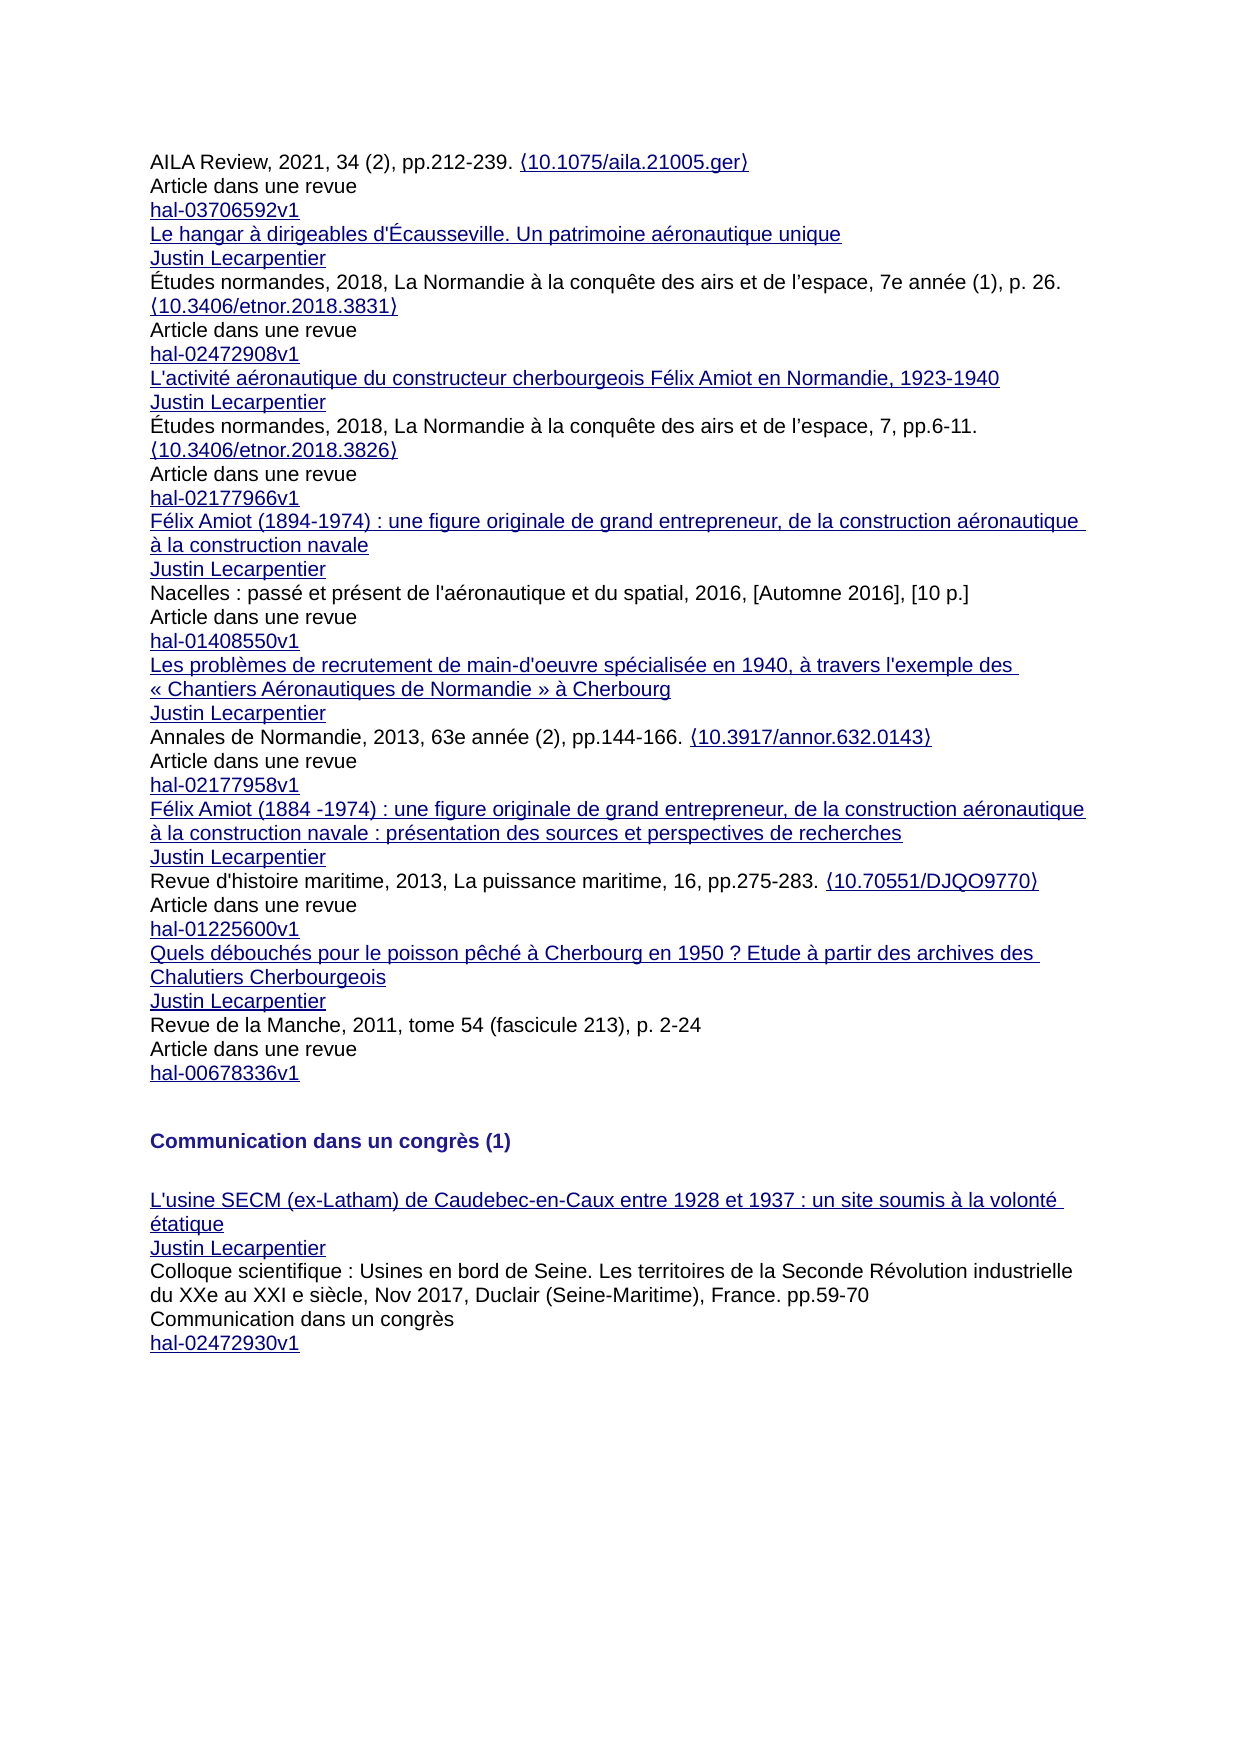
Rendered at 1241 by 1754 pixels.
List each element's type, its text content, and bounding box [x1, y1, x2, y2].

table_header L'usine SECM (ex-Latham) de Caudebec-en-Caux entre 1928 et 1937 : un site soumis à la volonté étatique Justin Lecarpentier Colloque scientifique : Usines en bord de Seine. Les territoires de la Seconde Révolution industrielle du XXe au XXI e siècle, Nov 2017, Duclair (Seine-Maritime), France. pp.59-70 Communication dans un congrès hal-02472930v1 [150, 1188, 1090, 1355]
table_cell Les problèmes de recrutement de main-d'oeuvre spécialisée en 1940, à travers l'exemple des « Chantiers Aéronautiques de Normandie » à Cherbourg Justin Lecarpentier Annales de Normandie, 2013, 63e année (2), pp.144-166. ⟨10.3917/annor.632.0143⟩ Article dans une revue hal-02177958v1 [150, 653, 1090, 797]
table_cell Félix Amiot (1884 -1974) : une figure originale de grand entrepreneur, de la construction aéronautique à la construction navale : présentation des sources et perspectives de recherches Justin Lecarpentier Revue d'histoire maritime, 2013, La puissance maritime, 16, pp.275-283. ⟨10.70551/DJQO9770⟩ Article dans une revue hal-01225600v1 [150, 797, 1090, 941]
table_cell Le hangar à dirigeables d'Écausseville. Un patrimoine aéronautique unique Justin Lecarpentier Études normandes, 2018, La Normandie à la conquête des airs et de l’espace, 7e année (1), p. 26. ⟨10.3406/etnor.2018.3831⟩ Article dans une revue hal-02472908v1 [150, 222, 1090, 366]
table_cell Quels débouchés pour le poisson pêché à Cherbourg en 1950 ? Etude à partir des archives des Chalutiers Cherbourgeois Justin Lecarpentier Revue de la Manche, 2011, tome 54 (fascicule 213), p. 2-24 Article dans une revue hal-00678336v1 [150, 941, 1090, 1084]
table_cell Félix Amiot (1894-1974) : une figure originale de grand entrepreneur, de la construction aéronautique à la construction navale Justin Lecarpentier Nacelles : passé et présent de l'aéronautique et du spatial, 2016, [Automne 2016], [10 p.] Article dans une revue hal-01408550v1 [150, 509, 1090, 653]
table_header AILA Review, 2021, 34 (2), pp.212-239. ⟨10.1075/aila.21005.ger⟩ Article dans une revue hal-03706592v1 [150, 150, 1090, 222]
subtitle Communication dans un congrès (1) [150, 1129, 1090, 1153]
table_cell L'activité aéronautique du constructeur cherbourgeois Félix Amiot en Normandie, 1923-1940 Justin Lecarpentier Études normandes, 2018, La Normandie à la conquête des airs et de l’espace, 7, pp.6-11. ⟨10.3406/etnor.2018.3826⟩ Article dans une revue hal-02177966v1 [150, 366, 1090, 509]
